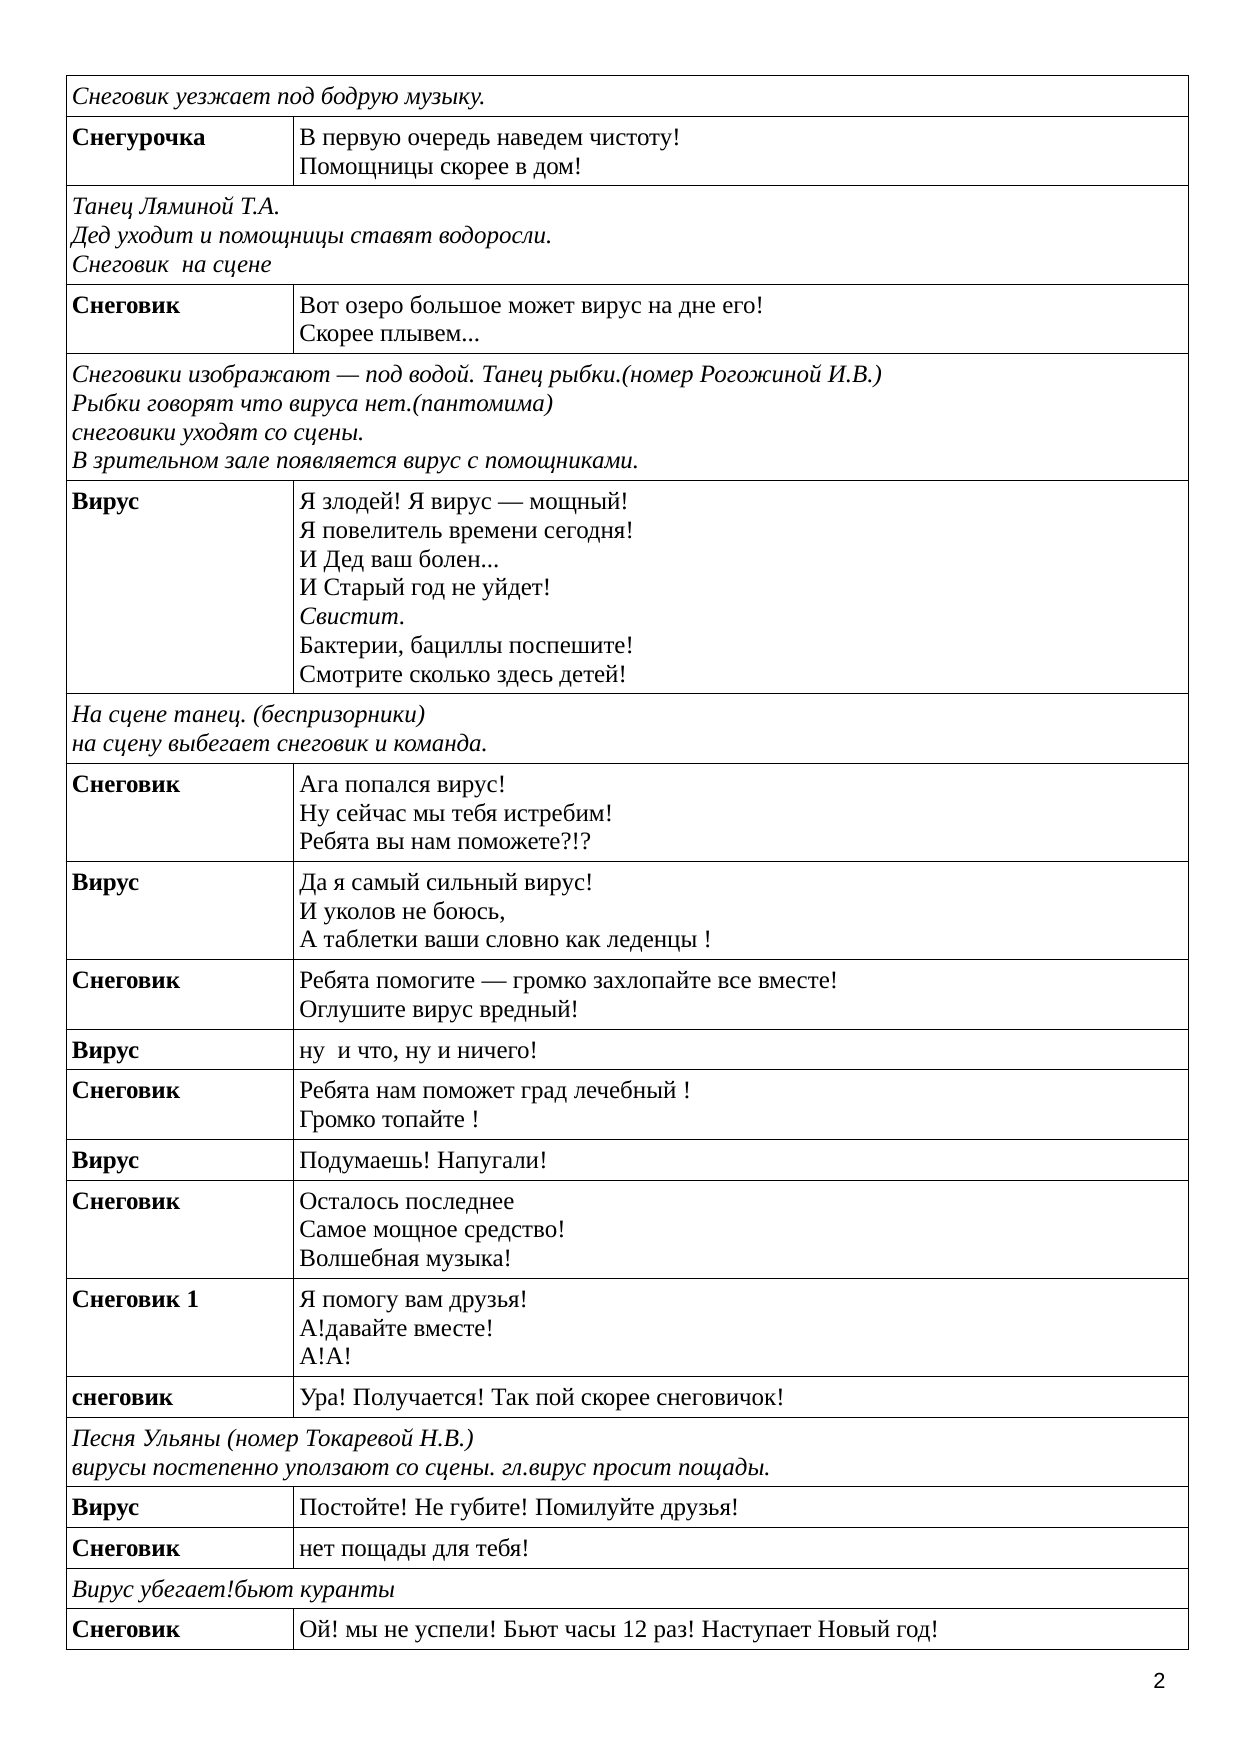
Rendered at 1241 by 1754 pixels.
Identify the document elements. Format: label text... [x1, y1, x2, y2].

table_cell Осталось последнее Самое мощное средство! Волшебная музыка! [294, 1181, 1188, 1278]
table_cell В первую очередь наведем чистоту! Помощницы скорее в дом! [294, 117, 1188, 185]
table_cell Да я самый сильный вирус! И уколов не боюсь, А таблетки ваши словно как леденцы ! [294, 862, 1188, 959]
table_cell Снеговик [67, 1070, 293, 1139]
table_cell Снеговик 1 [67, 1279, 293, 1376]
table_cell Ой! мы не успели! Бьют часы 12 раз! Наступает Новый год! [294, 1609, 1188, 1649]
table_cell Ребята нам поможет град лечебный ! Громко топайте ! [294, 1070, 1188, 1139]
table_cell Снеговик [67, 285, 293, 353]
table_cell Снегурочка [67, 117, 293, 185]
table_cell Постойте! Не губите! Помилуйте друзья! [294, 1487, 1188, 1527]
table_cell Я злодей! Я вирус — мощный! Я повелитель времени сегодня! И Дед ваш болен... И Старый год не уйдет! Свистит. Бактерии, бациллы поспешите! Смотрите сколько здесь детей! [294, 481, 1188, 693]
table_cell Вирус [67, 1140, 293, 1179]
table_cell Снеговик [67, 1181, 293, 1278]
table_cell Снеговик [67, 1609, 293, 1649]
table_cell Вирус [67, 862, 293, 959]
table_cell Подумаешь! Напугали! [294, 1140, 1188, 1179]
table_cell Танец Ляминой Т.А. Дед уходит и помощницы ставят водоросли. Снеговик на сцене [67, 186, 1188, 283]
table_cell На сцене танец. (беспризорники) на сцену выбегает снеговик и команда. [67, 694, 1188, 763]
table_cell нет пощады для тебя! [294, 1528, 1188, 1568]
table_cell Снеговики изображают — под водой. Танец рыбки.(номер Рогожиной И.В.) Рыбки говорят что вируса нет.(пантомима) снеговики уходят со сцены. В зрительном зале появляется вирус с помощниками. [67, 354, 1188, 480]
table_cell Ага попался вирус! Ну сейчас мы тебя истребим! Ребята вы нам поможете?!? [294, 764, 1188, 861]
table_cell Песня Ульяны (номер Токаревой Н.В.) вирусы постепенно уползают со сцены. гл.вирус просит пощады. [67, 1418, 1188, 1486]
table_cell Вирус убегает!бьют куранты [67, 1569, 1188, 1608]
table_cell Снеговик [67, 764, 293, 861]
table_cell ну и что, ну и ничего! [294, 1030, 1188, 1069]
table_cell Вирус [67, 1030, 293, 1069]
table_cell Вирус [67, 1487, 293, 1527]
table_cell Я помогу вам друзья! А!давайте вместе! А!А! [294, 1279, 1188, 1376]
table_cell Снеговик [67, 960, 293, 1028]
table_cell снеговик [67, 1377, 293, 1417]
table_cell Снеговик [67, 1528, 293, 1568]
table_cell Снеговик уезжает под бодрую музыку. [67, 76, 1188, 116]
table_cell Вот озеро большое может вирус на дне его! Скорее плывем... [294, 285, 1188, 353]
table_cell Ура! Получается! Так пой скорее снеговичок! [294, 1377, 1188, 1417]
table_cell Ребята помогите — громко захлопайте все вместе! Оглушите вирус вредный! [294, 960, 1188, 1028]
table_cell Вирус [67, 481, 293, 693]
